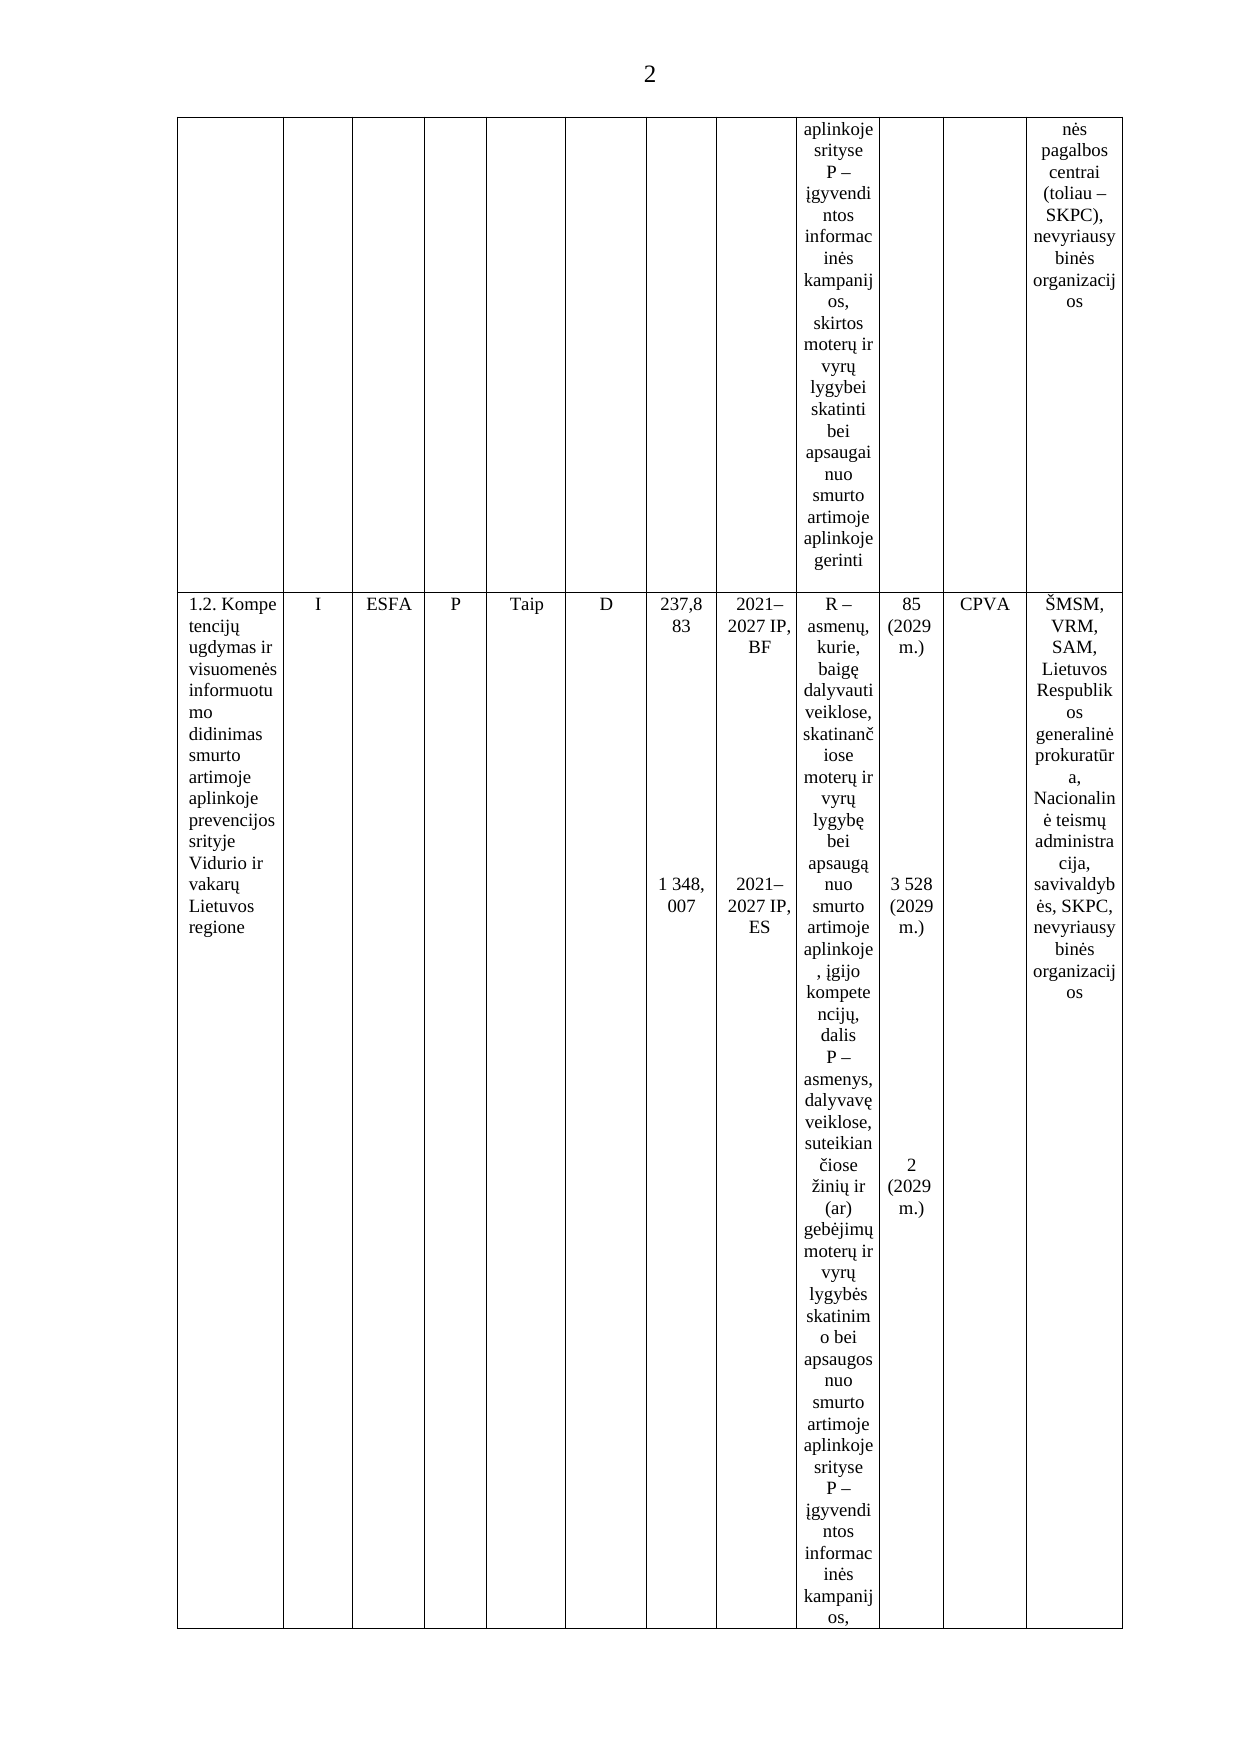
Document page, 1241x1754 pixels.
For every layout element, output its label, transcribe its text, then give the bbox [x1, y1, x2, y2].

table_cell R – asmenų, kurie, baigę dalyvauti veiklose, skatinančiose moterų ir vyrų lygybę bei apsaugą nuo smurto artimoje aplinkoje, įgijo kompetencijų, dalis P – asmenys, dalyvavę veiklose, suteikiančiose žinių ir (ar) gebėjimų moterų ir vyrų lygybės skatinimo bei apsaugos nuo smurto artimoje aplinkoje srityse P – įgyvendintos informacinės kampanijos, [797, 593, 879, 1628]
table_cell D [566, 593, 646, 1628]
table_cell [353, 118, 424, 592]
table_cell [717, 118, 796, 592]
table_cell [944, 118, 1026, 592]
table_cell aplinkoje srityse P – įgyvendintos informacinės kampanijos, skirtos moterų ir vyrų lygybei skatinti bei apsaugai nuo smurto artimoje aplinkoje gerinti [797, 118, 879, 592]
table_cell 85 (2029 m.) 3 528 (2029 m.) 2 (2029 m.) [880, 593, 943, 1628]
table_cell [178, 118, 283, 592]
table_cell [880, 118, 943, 592]
table_cell Taip [487, 593, 565, 1628]
table_cell P [425, 593, 486, 1628]
table_cell [566, 118, 646, 592]
table_cell CPVA [944, 593, 1026, 1628]
table_cell 237,883 1 348,007 [647, 593, 716, 1628]
table_cell I [284, 593, 352, 1628]
table_cell nės pagalbos centrai (toliau – SKPC), nevyriausybinės organizacijos [1027, 118, 1122, 592]
table_cell [425, 118, 486, 592]
table_cell [284, 118, 352, 592]
table_cell [487, 118, 565, 592]
table_cell 2021–2027 IP, BF 2021–2027 IP, ES [717, 593, 796, 1628]
table_cell [647, 118, 716, 592]
table_cell ESFA [353, 593, 424, 1628]
table_cell ŠMSM, VRM, SAM, Lietuvos Respublikos generalinė prokuratūra, Nacionalinė teismų administracija, savivaldybės, SKPC, nevyriausybinės organizacijos [1027, 593, 1122, 1628]
table_cell 1.2. Kompetencijų ugdymas ir visuomenės informuotumo didinimas smurto artimoje aplinkoje prevencijos srityje Vidurio ir vakarų Lietuvos regione [178, 593, 283, 1628]
